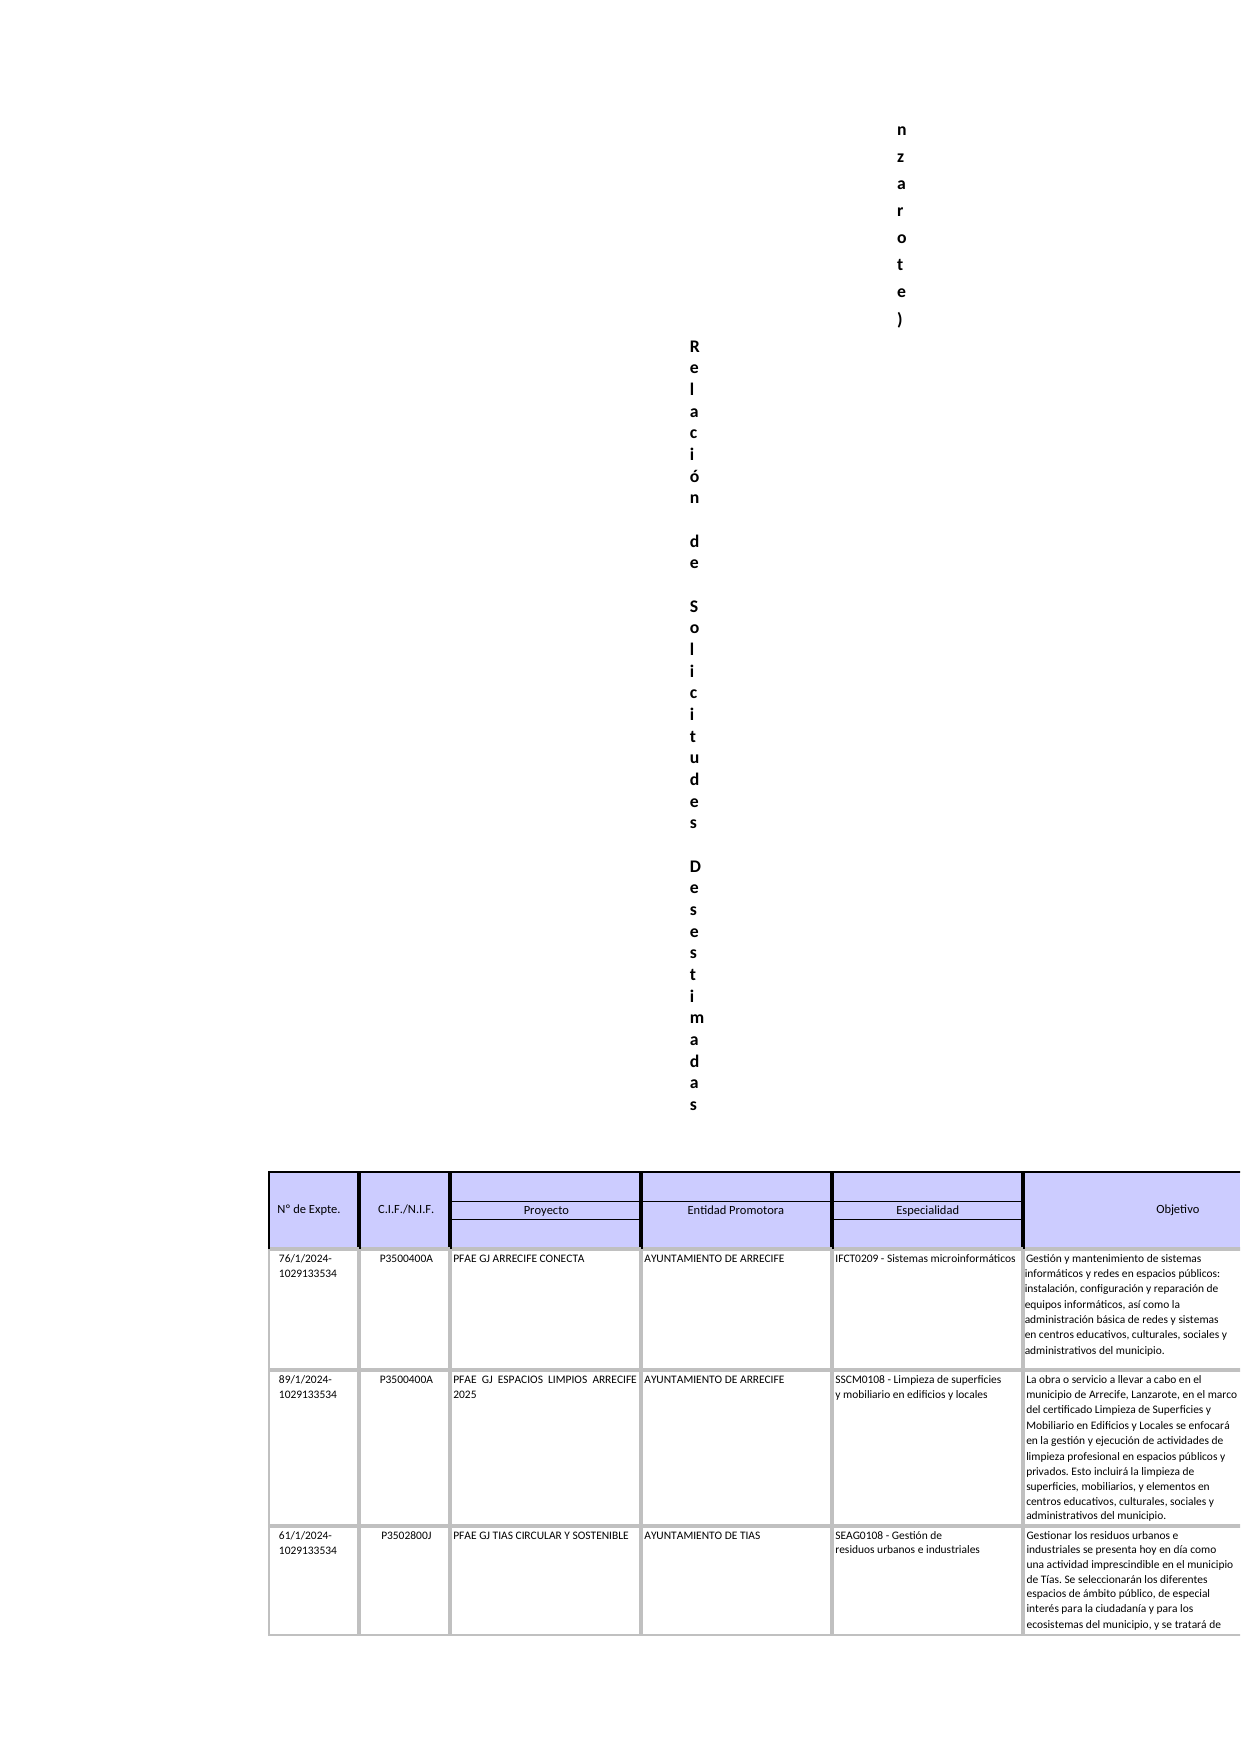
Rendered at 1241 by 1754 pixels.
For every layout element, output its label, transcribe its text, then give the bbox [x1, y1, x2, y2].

table_cell SSCM0108 - Limpieza de superficies y mobiliario en edificios y locales [834, 1372, 1021, 1524]
table_cell P3500400A [361, 1251, 448, 1368]
table_cell Entidad Promotora [643, 1202, 830, 1247]
table_cell SEAG0108 - Gestión de residuos urbanos e industriales [834, 1528, 1021, 1634]
table_cell Gestionar los residuos urbanos e industriales se presenta hoy en día como una actividad imprescindible en el municipio de Tías. Se seleccionarán los diferentes espacios de ámbito público, de especial interés para la ciudadanía y para los ecosistemas del municipio, y se tratará de [1025, 1528, 1240, 1634]
table_cell Gestión y mantenimiento de sistemas informáticos y redes en espacios públicos: instalación, configuración y reparación de equipos informáticos, así como la administración básica de redes y sistemas en centros educativos, culturales, sociales y administrativos del municipio. [1025, 1251, 1240, 1368]
table_cell [452, 1220, 639, 1247]
table_cell AYUNTAMIENTO DE TIAS [643, 1528, 830, 1634]
table_cell AYUNTAMIENTO DE ARRECIFE [643, 1372, 830, 1524]
table_cell [834, 1220, 1021, 1247]
table_cell P3500400A [361, 1372, 448, 1524]
table_cell Especialidad [834, 1202, 1021, 1219]
table_cell 76/1/2024- 1029133534 [270, 1251, 357, 1368]
table_cell Proyecto [452, 1202, 639, 1219]
table_header C.I.F./N.I.F. [361, 1173, 448, 1247]
table_cell AYUNTAMIENTO DE ARRECIFE [643, 1251, 830, 1368]
table_cell PFAE GJ ARRECIFE CONECTA [452, 1251, 639, 1368]
table_cell 61/1/2024- 1029133534 [270, 1528, 357, 1634]
table_header [834, 1173, 1021, 1201]
table_cell 89/1/2024- 1029133534 [270, 1372, 357, 1524]
table_header [452, 1173, 639, 1201]
table_cell PFAE GJ TIAS CIRCULAR Y SOSTENIBLE [452, 1528, 639, 1634]
table_cell IFCT0209 - Sistemas microinformáticos [834, 1251, 1021, 1368]
table_cell PFAE GJ ESPACIOS LIMPIOS ARRECIFE 2025 [452, 1372, 639, 1524]
table_cell P3502800J [361, 1528, 448, 1634]
table_header Nº de Expte. [270, 1173, 357, 1247]
table_header [643, 1173, 830, 1201]
table_cell La obra o servicio a llevar a cabo en el municipio de Arrecife, Lanzarote, en el marco del certificado Limpieza de Superficies y Mobiliario en Edificios y Locales se enfocará en la gestión y ejecución de actividades de limpieza profesional en espacios públicos y privados. Esto incluirá la limpieza de superficies, mobiliarios, y elementos en centros educativos, culturales, sociales y administrativos del municipio. [1025, 1372, 1240, 1524]
table_header Objetivo [1025, 1173, 1240, 1247]
